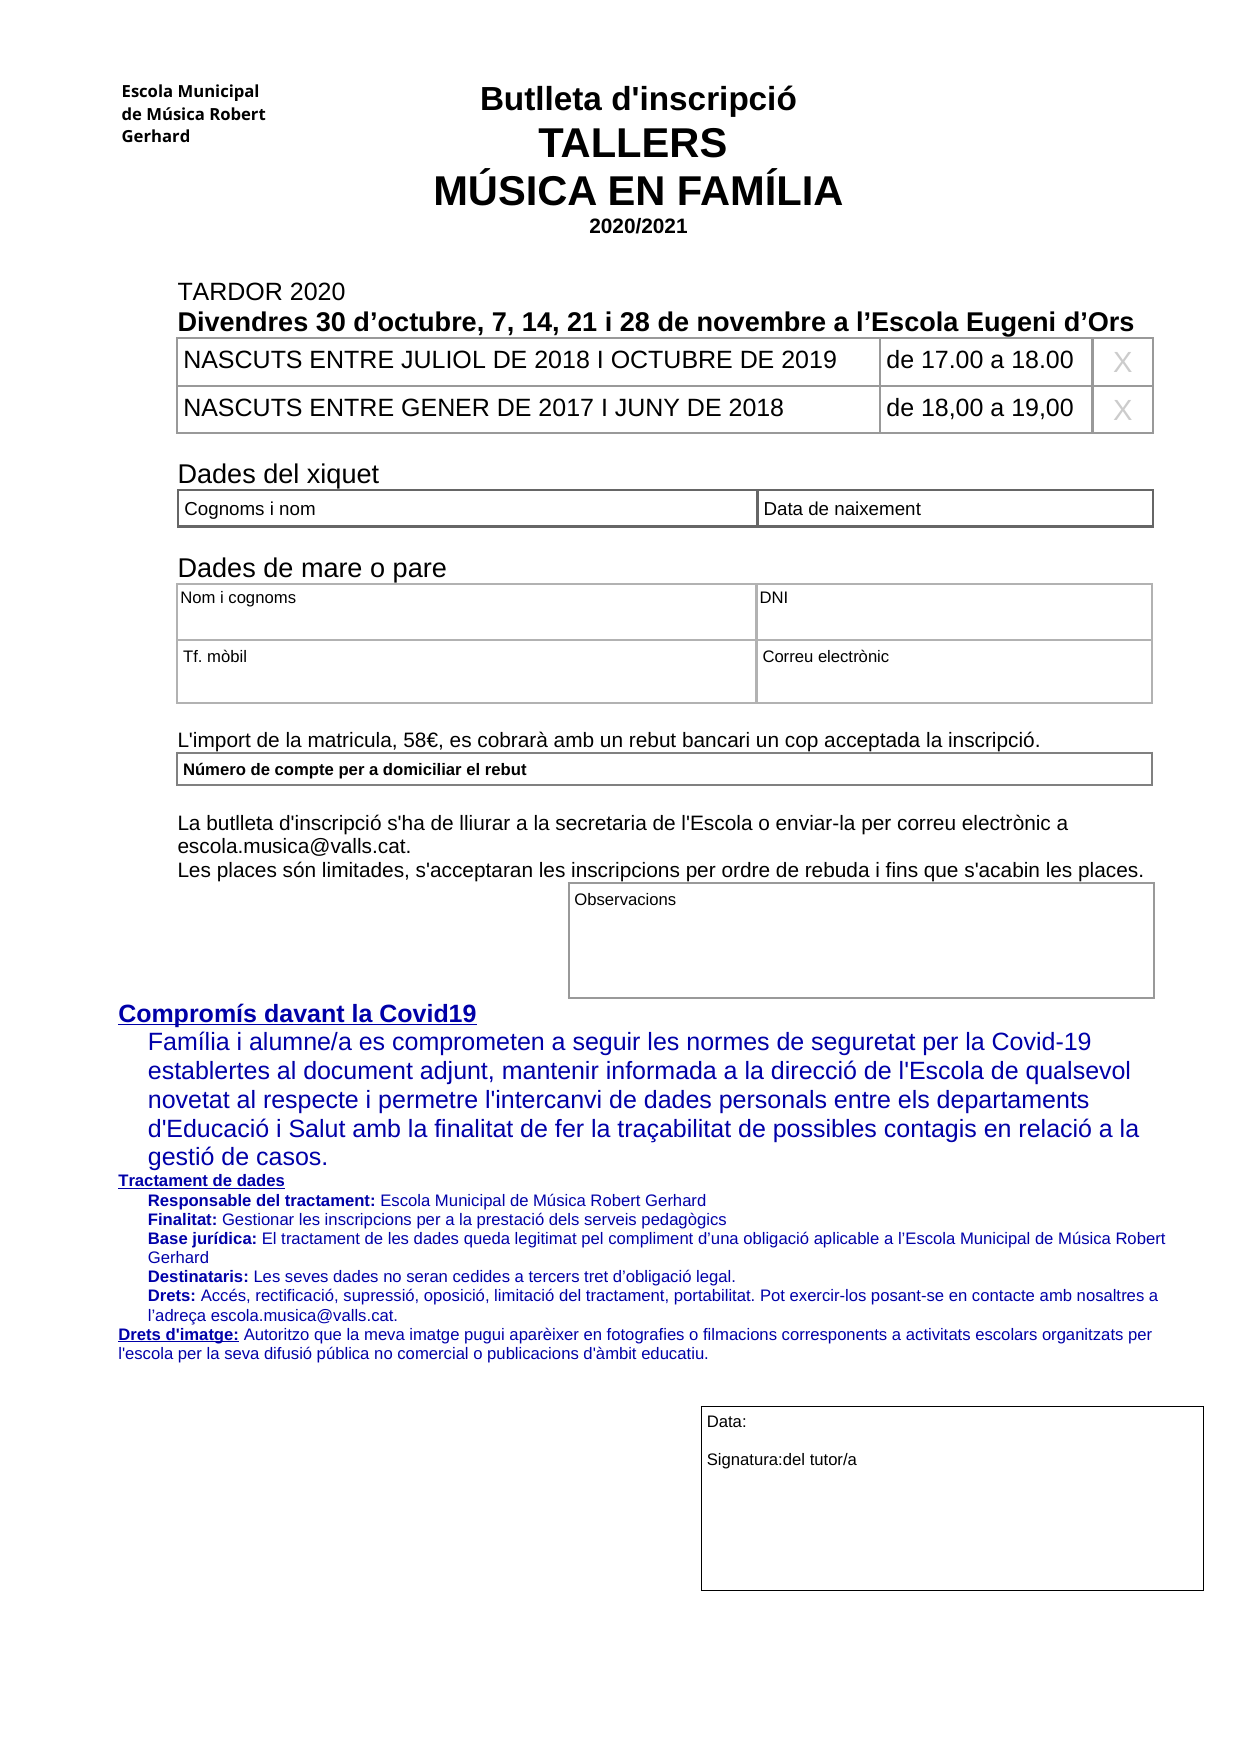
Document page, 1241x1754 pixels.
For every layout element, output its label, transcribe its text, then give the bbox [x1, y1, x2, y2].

text L'import de la matricula, 58€, es cobrarà amb un rebut bancari un cop acceptada la inscripció. [177, 728, 1152, 752]
table_header Data de naixement [759, 491, 1152, 525]
table_header Nom i cognoms [178, 585, 755, 639]
text Finalitat: Gestionar les inscripcions per a la prestació dels serveis pedagògics [148, 1209, 1211, 1229]
table_header DNI [758, 585, 1151, 639]
text La butlleta d'inscripció s'ha de lliurar a la secretaria de l'Escola o enviar-la per correu electrònic a escola.musica@valls.cat. [177, 810, 1152, 858]
text Drets d'imatge: Autoritzo que la meva imatge pugui aparèixer en fotografies o filmacions corresponents a activitats escolars organitzats per l'escola per la seva difusió pública no comercial o publicacions d'àmbit educatiu. [118, 1324, 1211, 1363]
text Divendres 30 d’octubre, 7, 14, 21 i 28 de novembre a l’Escola Eugeni d’Ors [177, 306, 1152, 337]
table_header Cognoms i nom [179, 491, 756, 525]
text Família i alumne/a es comprometen a seguir les normes de seguretat per la Covid-19 establertes al document adjunt, mantenir informada a la direcció de l'Escola de qualsevol novetat al respecte i permetre l'intercanvi de dades personals entre els departaments d'Educació i Salut amb la finalitat de fer la traçabilitat de possibles contagis en relació a la gestió de casos. [148, 1027, 1211, 1171]
table_header X [1094, 339, 1152, 384]
text TARDOR 2020 [177, 277, 1152, 306]
text Tractament de dades [118, 1171, 1211, 1190]
table_cell de 18,00 a 19,00 [881, 387, 1091, 432]
table_header de 17.00 a 18.00 [881, 339, 1091, 384]
table_header Número de compte per a domiciliar el rebut [178, 754, 1151, 784]
text Les places són limitades, s'acceptaran les inscripcions per ordre de rebuda i fins que s'acabin les places. [118, 858, 1211, 882]
table_cell Correu electrònic [758, 641, 1151, 702]
table_cell X [1094, 387, 1152, 432]
text Drets: Accés, rectificació, supressió, oposició, limitació del tractament, portabilitat. Pot exercir-los posant-se en contacte amb nosaltres a l’adreça escola.musica@valls.cat. [148, 1286, 1211, 1324]
text Compromís davant la Covid19 [118, 999, 1211, 1027]
text Base jurídica: El tractament de les dades queda legitimat pel compliment d’una obligació aplicable a l’Escola Municipal de Música Robert Gerhard [148, 1229, 1211, 1267]
table_header Data: Signatura:del tutor/a [702, 1407, 1203, 1590]
text Dades de mare o pare [177, 552, 1152, 583]
text Dades del xiquet [177, 458, 1152, 489]
text Destinataris: Les seves dades no seran cedides a tercers tret d’obligació legal. [148, 1267, 1211, 1286]
text Responsable del tractament: Escola Municipal de Música Robert Gerhard [148, 1190, 1211, 1209]
table_cell NASCUTS ENTRE GENER DE 2017 I JUNY DE 2018 [178, 387, 879, 432]
table_header Observacions [570, 884, 1153, 997]
table_header NASCUTS ENTRE JULIOL DE 2018 I OCTUBRE DE 2019 [178, 339, 879, 384]
table_cell Tf. mòbil [178, 641, 755, 702]
